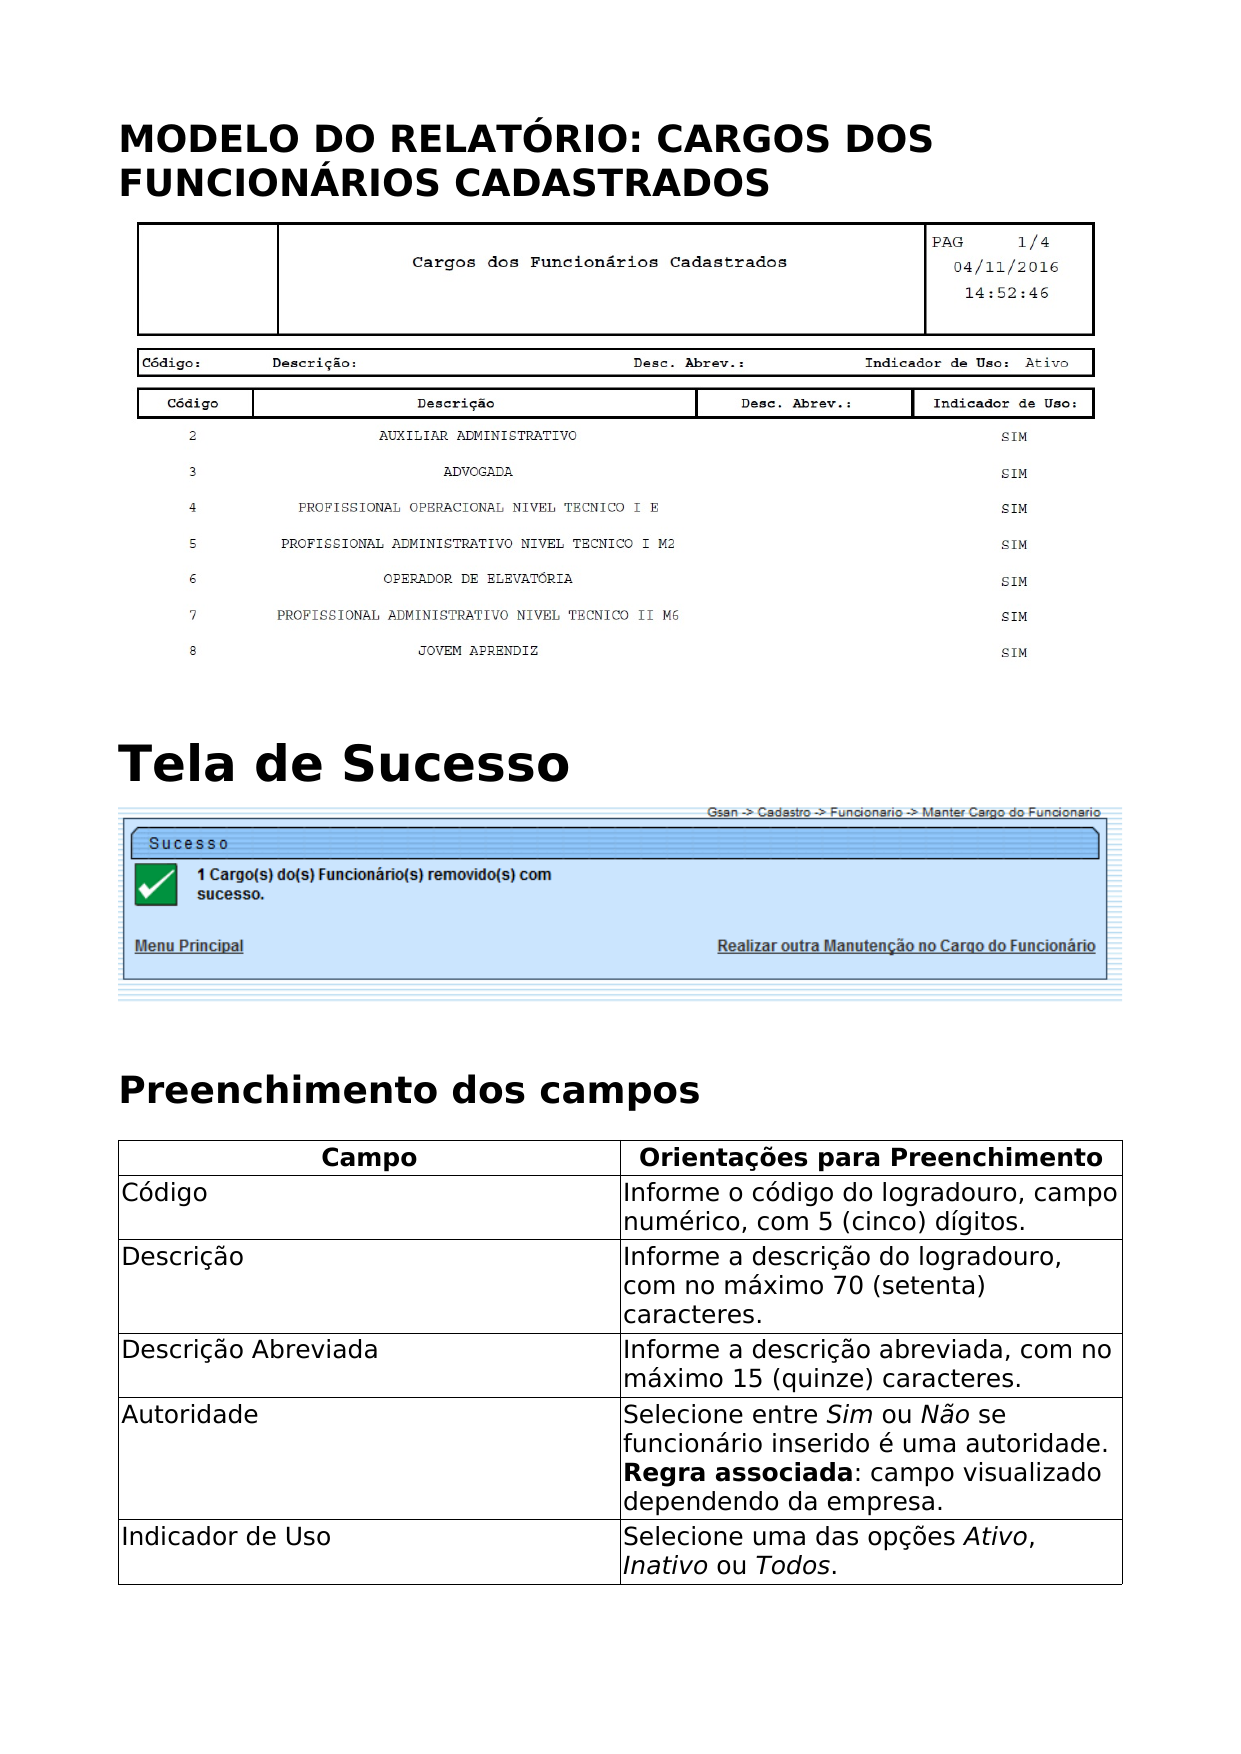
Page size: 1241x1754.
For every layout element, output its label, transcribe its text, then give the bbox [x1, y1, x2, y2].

table_cell Descrição [119, 1240, 620, 1332]
table_cell Selecione uma das opções Ativo, Inativo ou Todos. [621, 1520, 1122, 1584]
table_cell Selecione entre Sim ou Não se funcionário inserido é uma autoridade. Regra associada: campo visualizado dependendo da empresa. [621, 1398, 1122, 1519]
subtitle MODELO DO RELATÓRIO: CARGOS DOS FUNCIONÁRIOS CADASTRADOS [118, 118, 1122, 205]
picture [118, 805, 1123, 1002]
picture [118, 217, 1123, 669]
table_cell Código [119, 1176, 620, 1239]
table_cell Informe o código do logradouro, campo numérico, com 5 (cinco) dígitos. [621, 1176, 1122, 1239]
table_cell Informe a descrição do logradouro, com no máximo 70 (setenta) caracteres. [621, 1240, 1122, 1332]
table_cell Informe a descrição abreviada, com no máximo 15 (quinze) caracteres. [621, 1334, 1122, 1397]
table_header Campo [119, 1141, 620, 1175]
subtitle Preenchimento dos campos [118, 1069, 1122, 1112]
subtitle Tela de Sucesso [118, 735, 1122, 793]
table_cell Descrição Abreviada [119, 1334, 620, 1397]
table_cell Indicador de Uso [119, 1520, 620, 1584]
table_header Orientações para Preenchimento [621, 1141, 1122, 1175]
table_cell Autoridade [119, 1398, 620, 1519]
